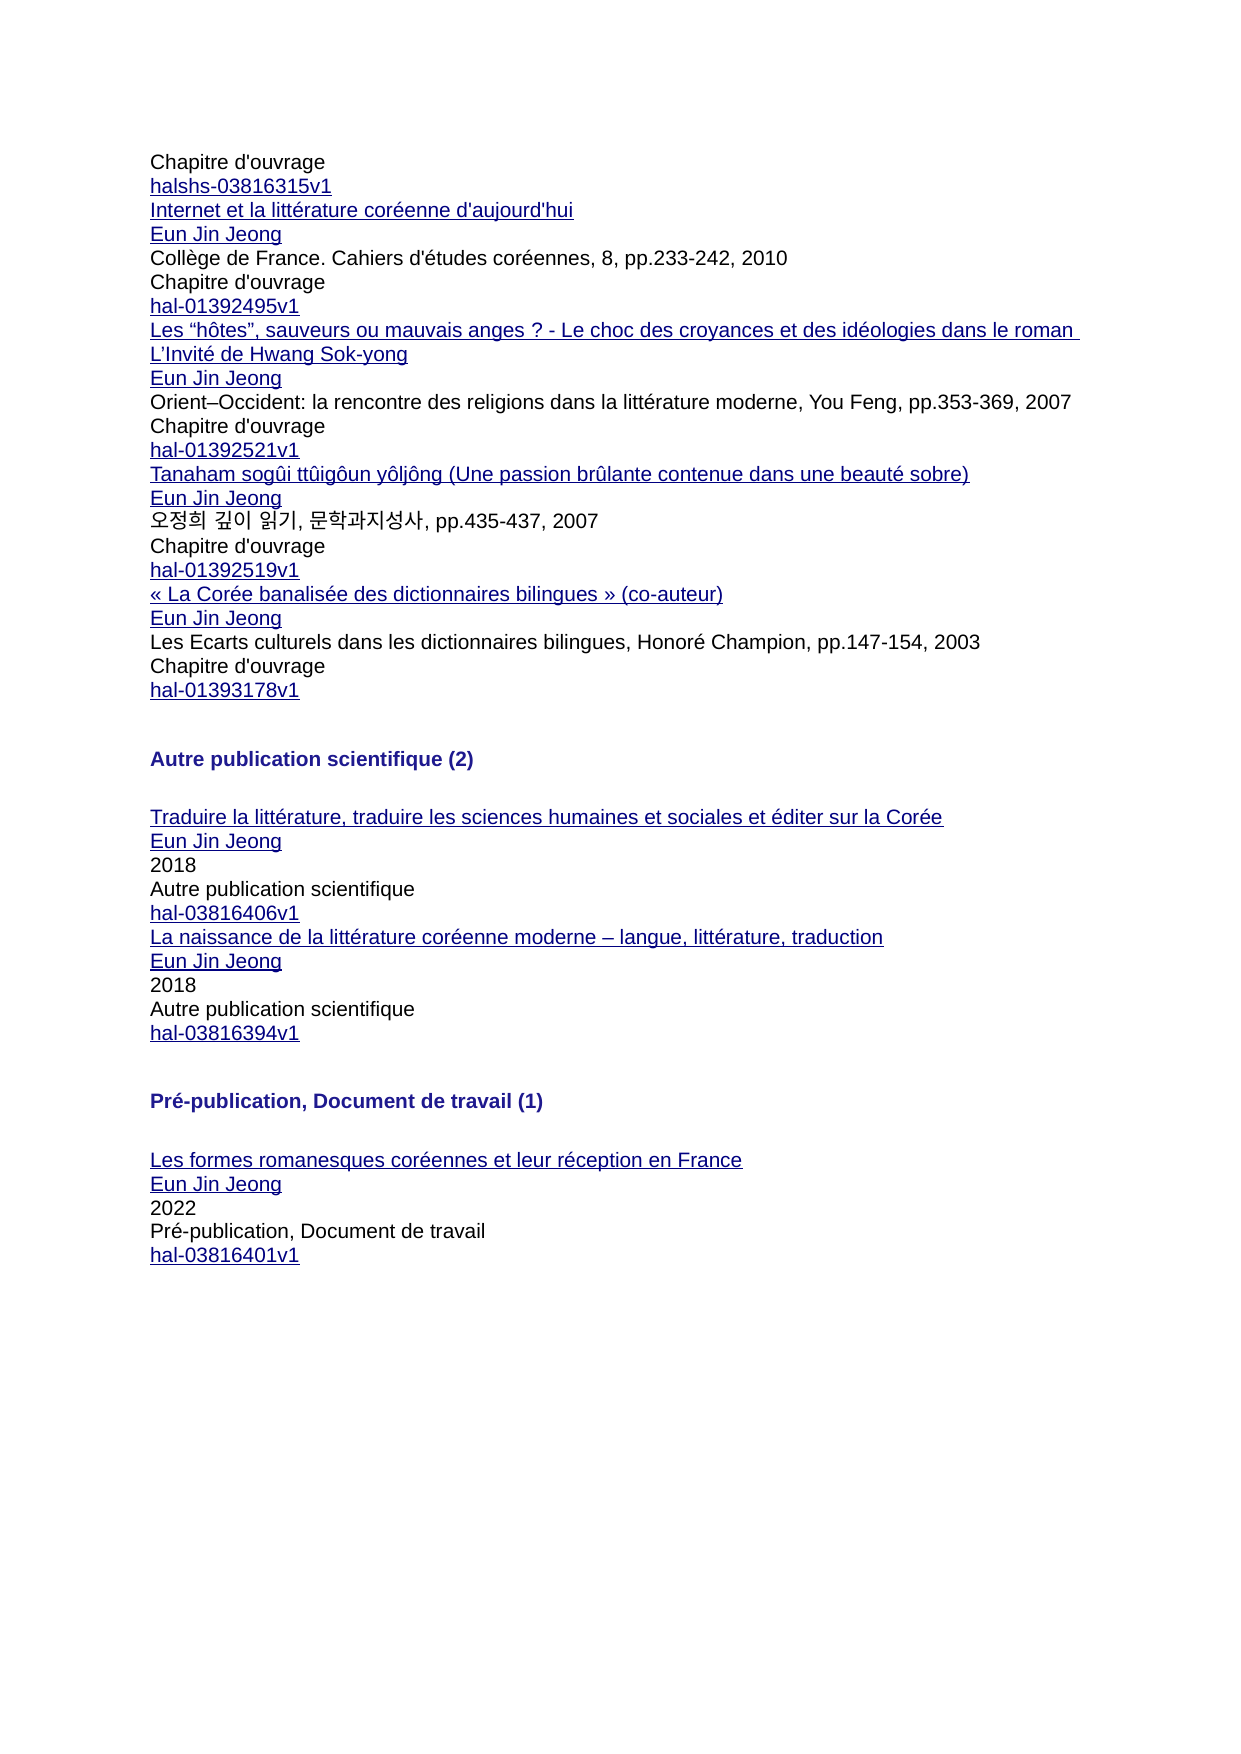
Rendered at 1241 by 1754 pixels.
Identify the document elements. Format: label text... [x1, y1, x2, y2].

table_cell Les marginaux sud-coréens au service d’une littérature entravée Eun Jin Jeong Etrangeté de l’autre, singularité du moi – Les figures du marginal dans les littératures, , 2015 Chapitre d'ouvrage halshs-03816315v1 [150, 150, 1090, 198]
table_cell Internet et la littérature coréenne d'aujourd'hui Eun Jin Jeong Collège de France. Cahiers d'études coréennes, 8, pp.233-242, 2010 Chapitre d'ouvrage hal-01392495v1 [150, 198, 1090, 318]
table_cell Tanaham sogûi ttûigôun yôljông (Une passion brûlante contenue dans une beauté sobre) Eun Jin Jeong 오정희 깊이 읽기, 문학과지성사, pp.435-437, 2007 Chapitre d'ouvrage hal-01392519v1 [150, 461, 1090, 582]
subtitle Pré-publication, Document de travail (1) [150, 1089, 1090, 1113]
table_header Les formes romanesques coréennes et leur réception en France Eun Jin Jeong 2022 Pré-publication, Document de travail hal-03816401v1 [150, 1148, 1090, 1267]
table_cell « La Corée banalisée des dictionnaires bilingues » (co-auteur) Eun Jin Jeong Les Ecarts culturels dans les dictionnaires bilingues, Honoré Champion, pp.147-154, 2003 Chapitre d'ouvrage hal-01393178v1 [150, 582, 1090, 702]
table_cell La naissance de la littérature coréenne moderne – langue, littérature, traduction Eun Jin Jeong 2018 Autre publication scientifique hal-03816394v1 [150, 925, 1090, 1044]
subtitle Autre publication scientifique (2) [150, 746, 1090, 770]
table_header Traduire la littérature, traduire les sciences humaines et sociales et éditer sur la Corée Eun Jin Jeong 2018 Autre publication scientifique hal-03816406v1 [150, 805, 1090, 924]
table_cell Les “hôtes”, sauveurs ou mauvais anges ? - Le choc des croyances et des idéologies dans le roman L’Invité de Hwang Sok-yong Eun Jin Jeong Orient–Occident: la rencontre des religions dans la littérature moderne, You Feng, pp.353-369, 2007 Chapitre d'ouvrage hal-01392521v1 [150, 318, 1090, 461]
